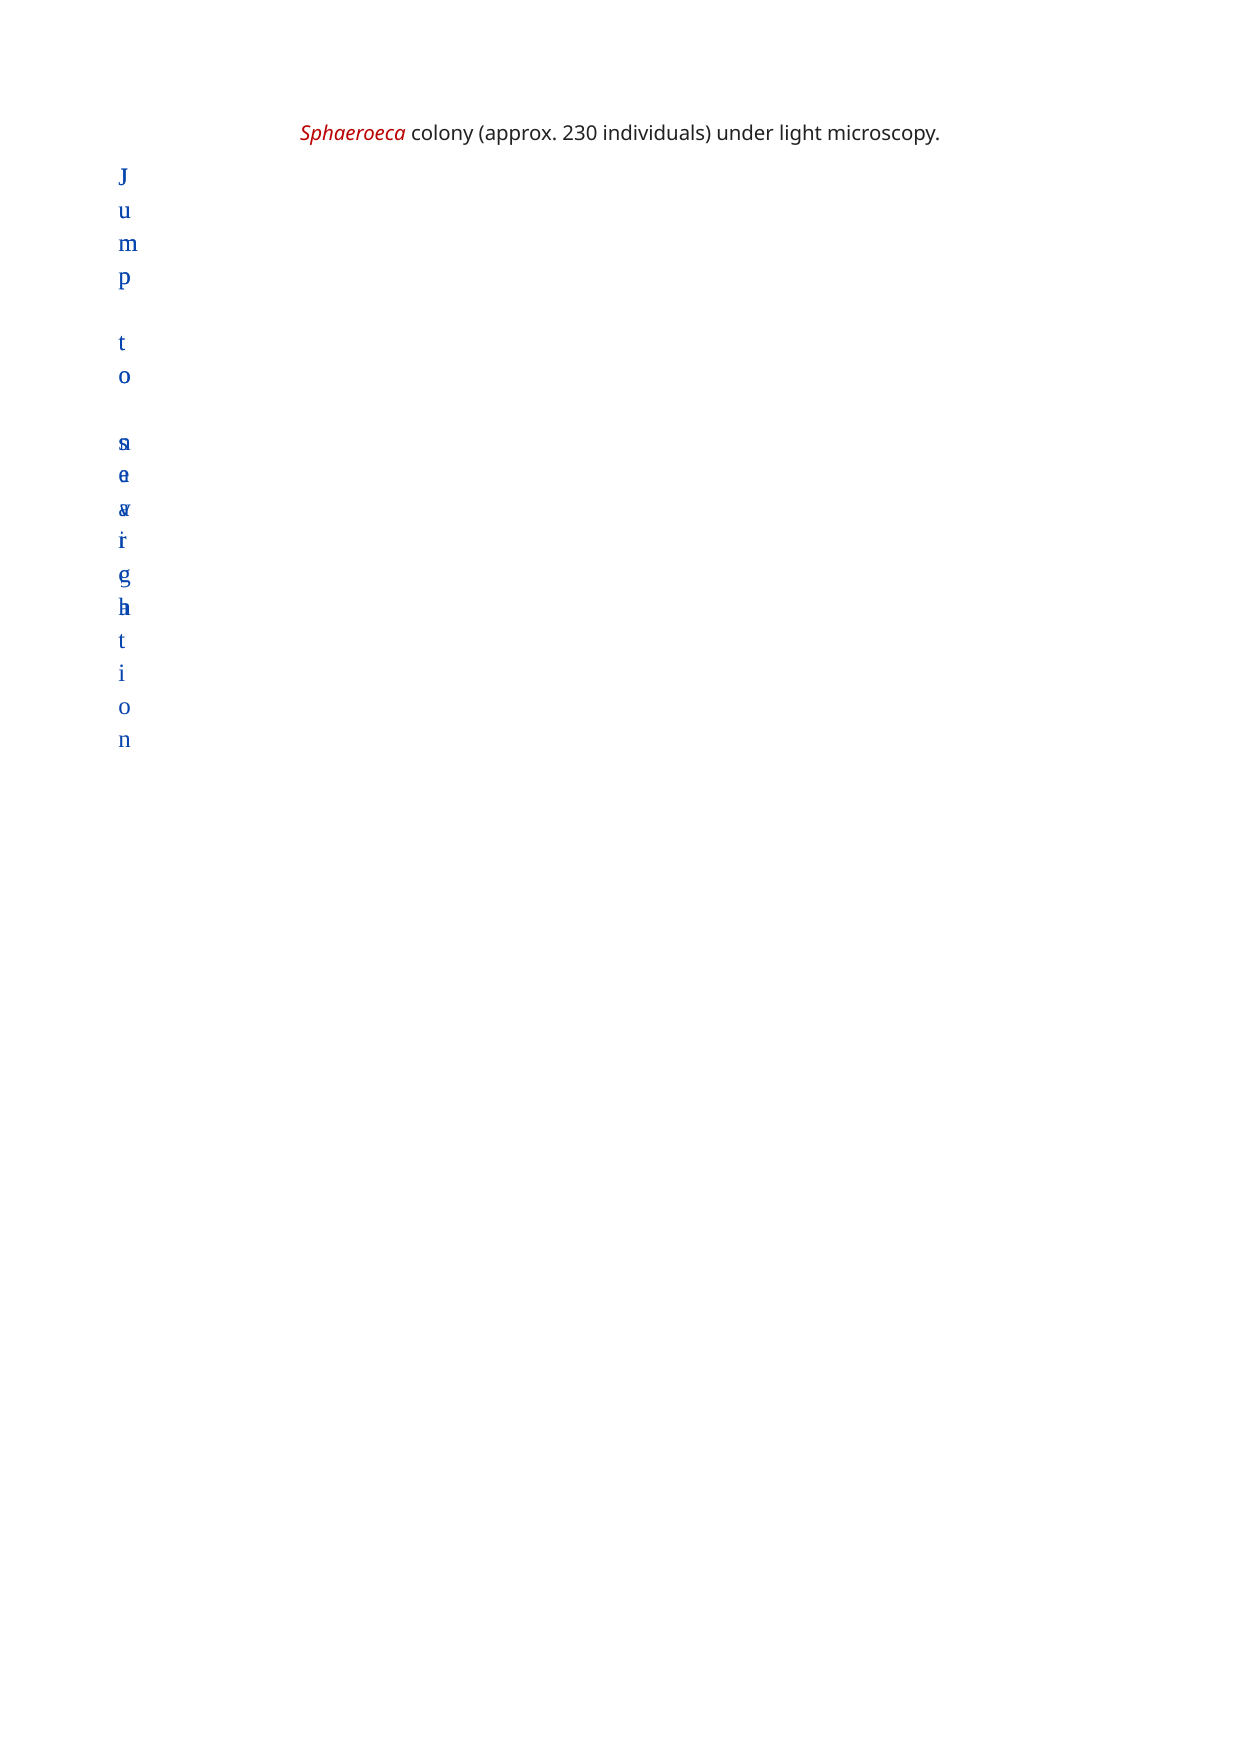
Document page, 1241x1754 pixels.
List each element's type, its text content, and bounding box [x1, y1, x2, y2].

list Sphaeroeca colony (approx. 230 individuals) under light microscopy. [118, 118, 1122, 146]
